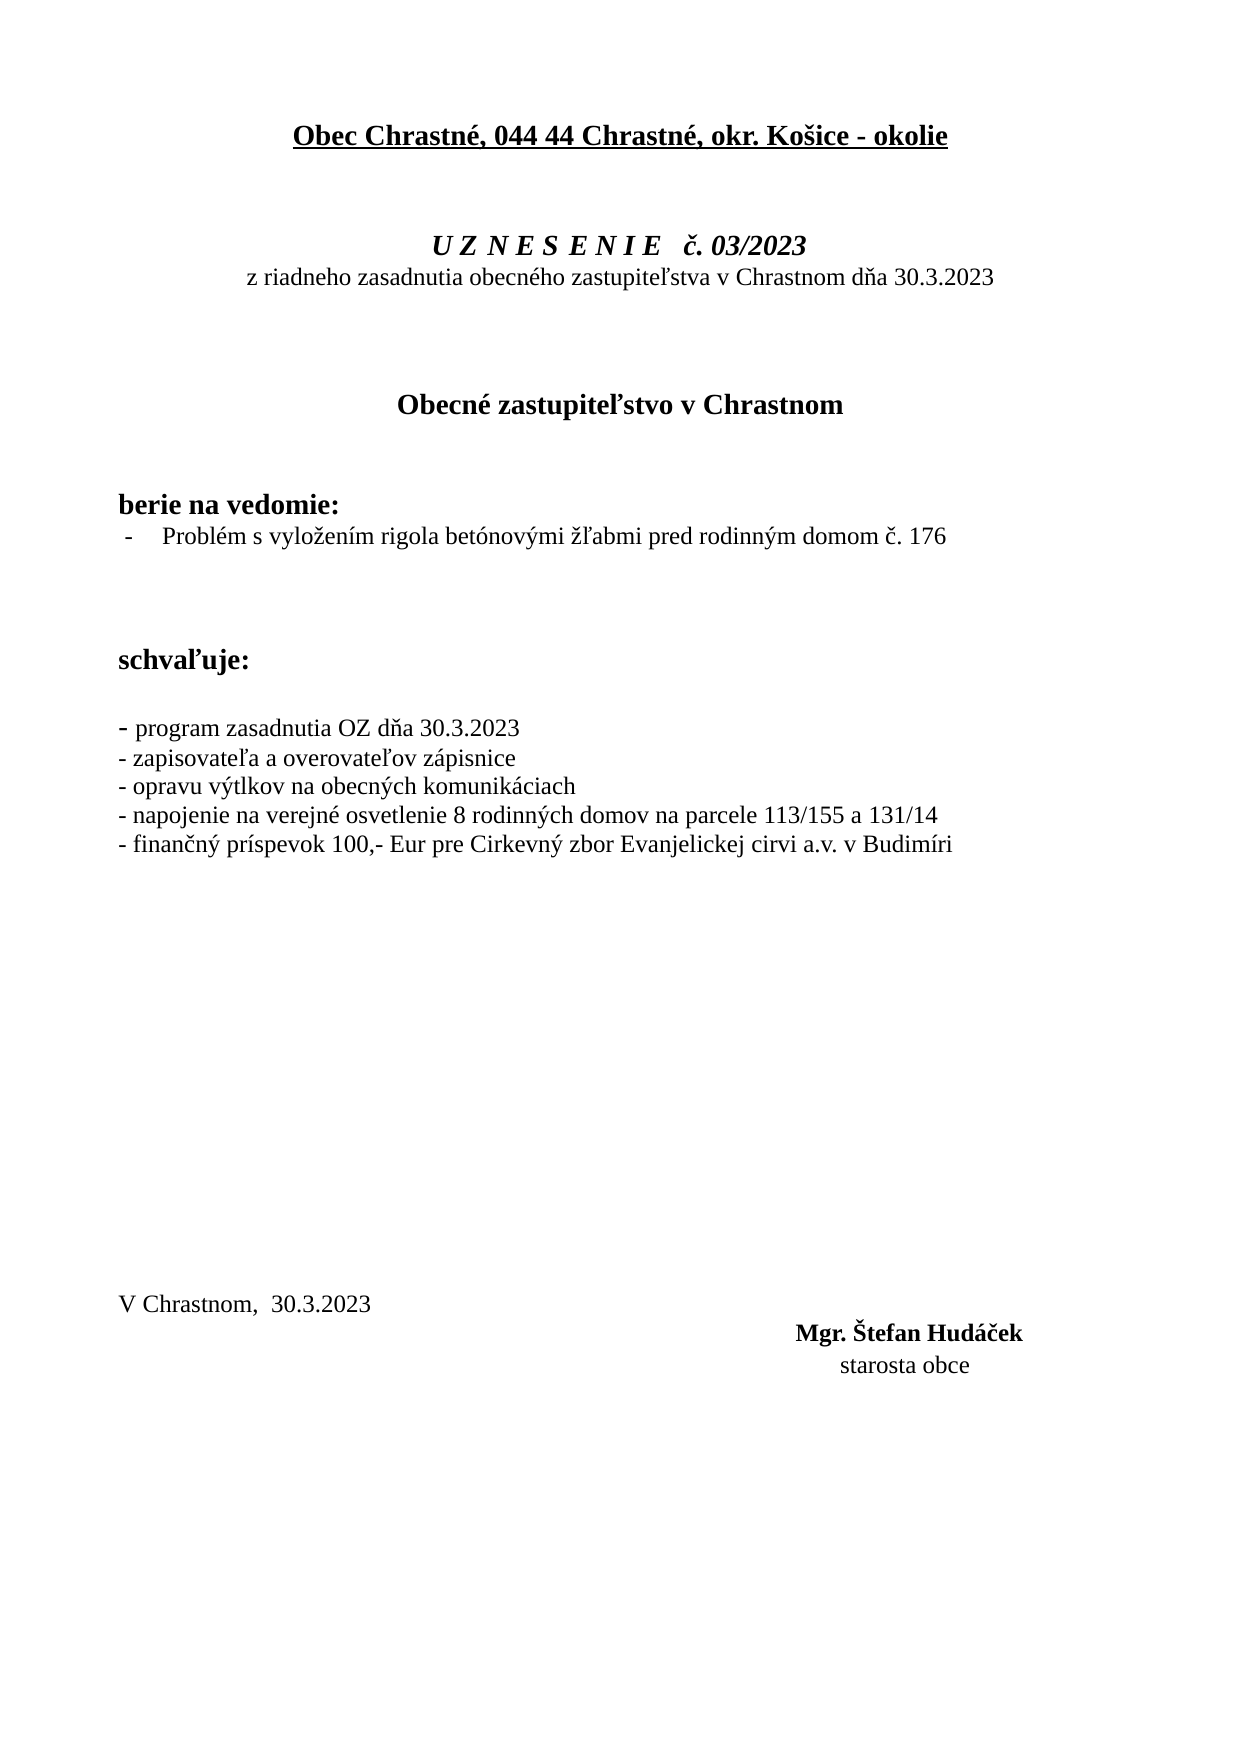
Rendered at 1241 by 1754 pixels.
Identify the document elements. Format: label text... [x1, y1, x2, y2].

text berie na vedomie: [118, 487, 1122, 521]
text - zapisovateľa a overovateľov zápisnice [118, 743, 1122, 771]
text Obec Chrastné, 044 44 Chrastné, okr. Košice - okolie [118, 118, 1122, 152]
subtitle Obecné zastupiteľstvo v Chrastnom [118, 387, 1122, 420]
text - finančný príspevok 100,- Eur pre Cirkevný zbor Evanjelickej cirvi a.v. v Budimíri [118, 829, 1122, 858]
text Mgr. Štefan Hudáček [118, 1318, 1122, 1346]
text - napojenie na verejné osvetlenie 8 rodinných domov na parcele 113/155 a 131/14 [118, 800, 1122, 829]
text V Chrastnom, 30.3.2023 [118, 1289, 1122, 1318]
text z riadneho zasadnutia obecného zastupiteľstva v Chrastnom dňa 30.3.2023 [118, 262, 1122, 291]
text starosta obce [118, 1346, 1122, 1380]
text - program zasadnutia OZ dňa 30.3.2023 [118, 709, 1122, 743]
text - opravu výtlkov na obecných komunikáciach [118, 771, 1122, 800]
subtitle U Z N E S E N I E č. 03/2023 [118, 228, 1122, 262]
text schvaľuje: [118, 642, 1122, 676]
list Problém s vyložením rigola betónovými žľabmi pred rodinným domom č. 176 [124, 521, 1122, 550]
